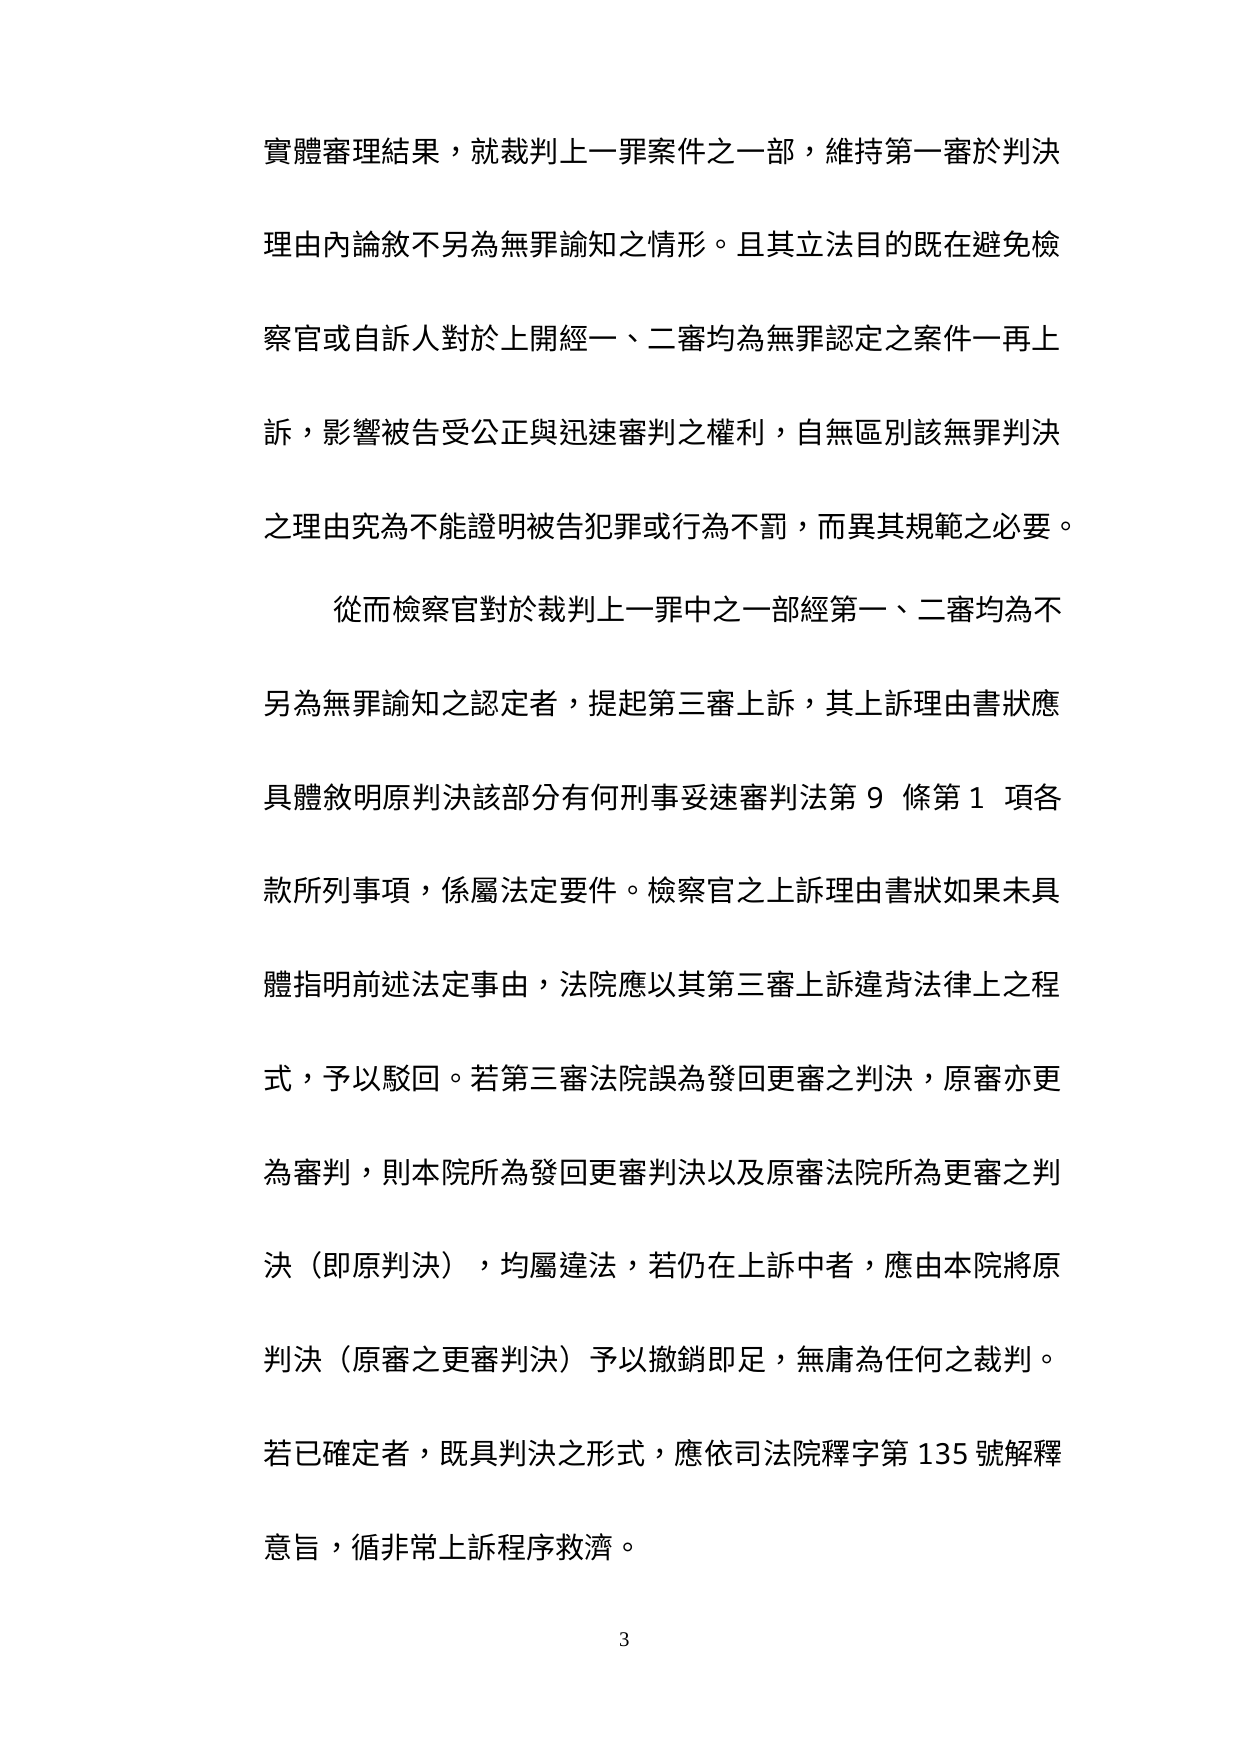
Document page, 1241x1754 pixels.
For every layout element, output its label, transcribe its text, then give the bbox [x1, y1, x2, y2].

list 刑事妥速審判法第9 條所稱「維持第一審所為無罪判決」， 除維持第一審在主文諭知無罪之判決外，尚包括第二審法院經實體審理結果，就裁判上一罪案件之一部，維持第一審於判決理由內論敘不另為無罪諭知之情形。且其立法目的既在避免檢察官或自訴人對於上開經一、二審均為無罪認定之案件一再上訴，影響被告受公正與迅速審判之權利，自無區別該無罪判決之理由究為不能證明被告犯罪或行為不罰，而異其規範之必要。 [177, 108, 1063, 545]
text 從而檢察官對於裁判上一罪中之一部經第一、二審均為不另為無罪諭知之認定者，提起第三審上訴，其上訴理由書狀應具體敘明原判決該部分有何刑事妥速審判法第9 條第1 項各款所列事項，係屬法定要件。檢察官之上訴理由書狀如果未具體指明前述法定事由，法院應以其第三審上訴違背法律上之程式，予以駁回。若第三審法院誤為發回更審之判決，原審亦更為審判，則本院所為發回更審判決以及原審法院所為更審之判決（即原判決），均屬違法，若仍在上訴中者，應由本院將原判決（原審之更審判決）予以撤銷即足，無庸為任何之裁判。 若已確定者，既具判決之形式，應依司法院釋字第135號解釋意旨，循非常上訴程序救濟。 [263, 566, 1063, 1566]
